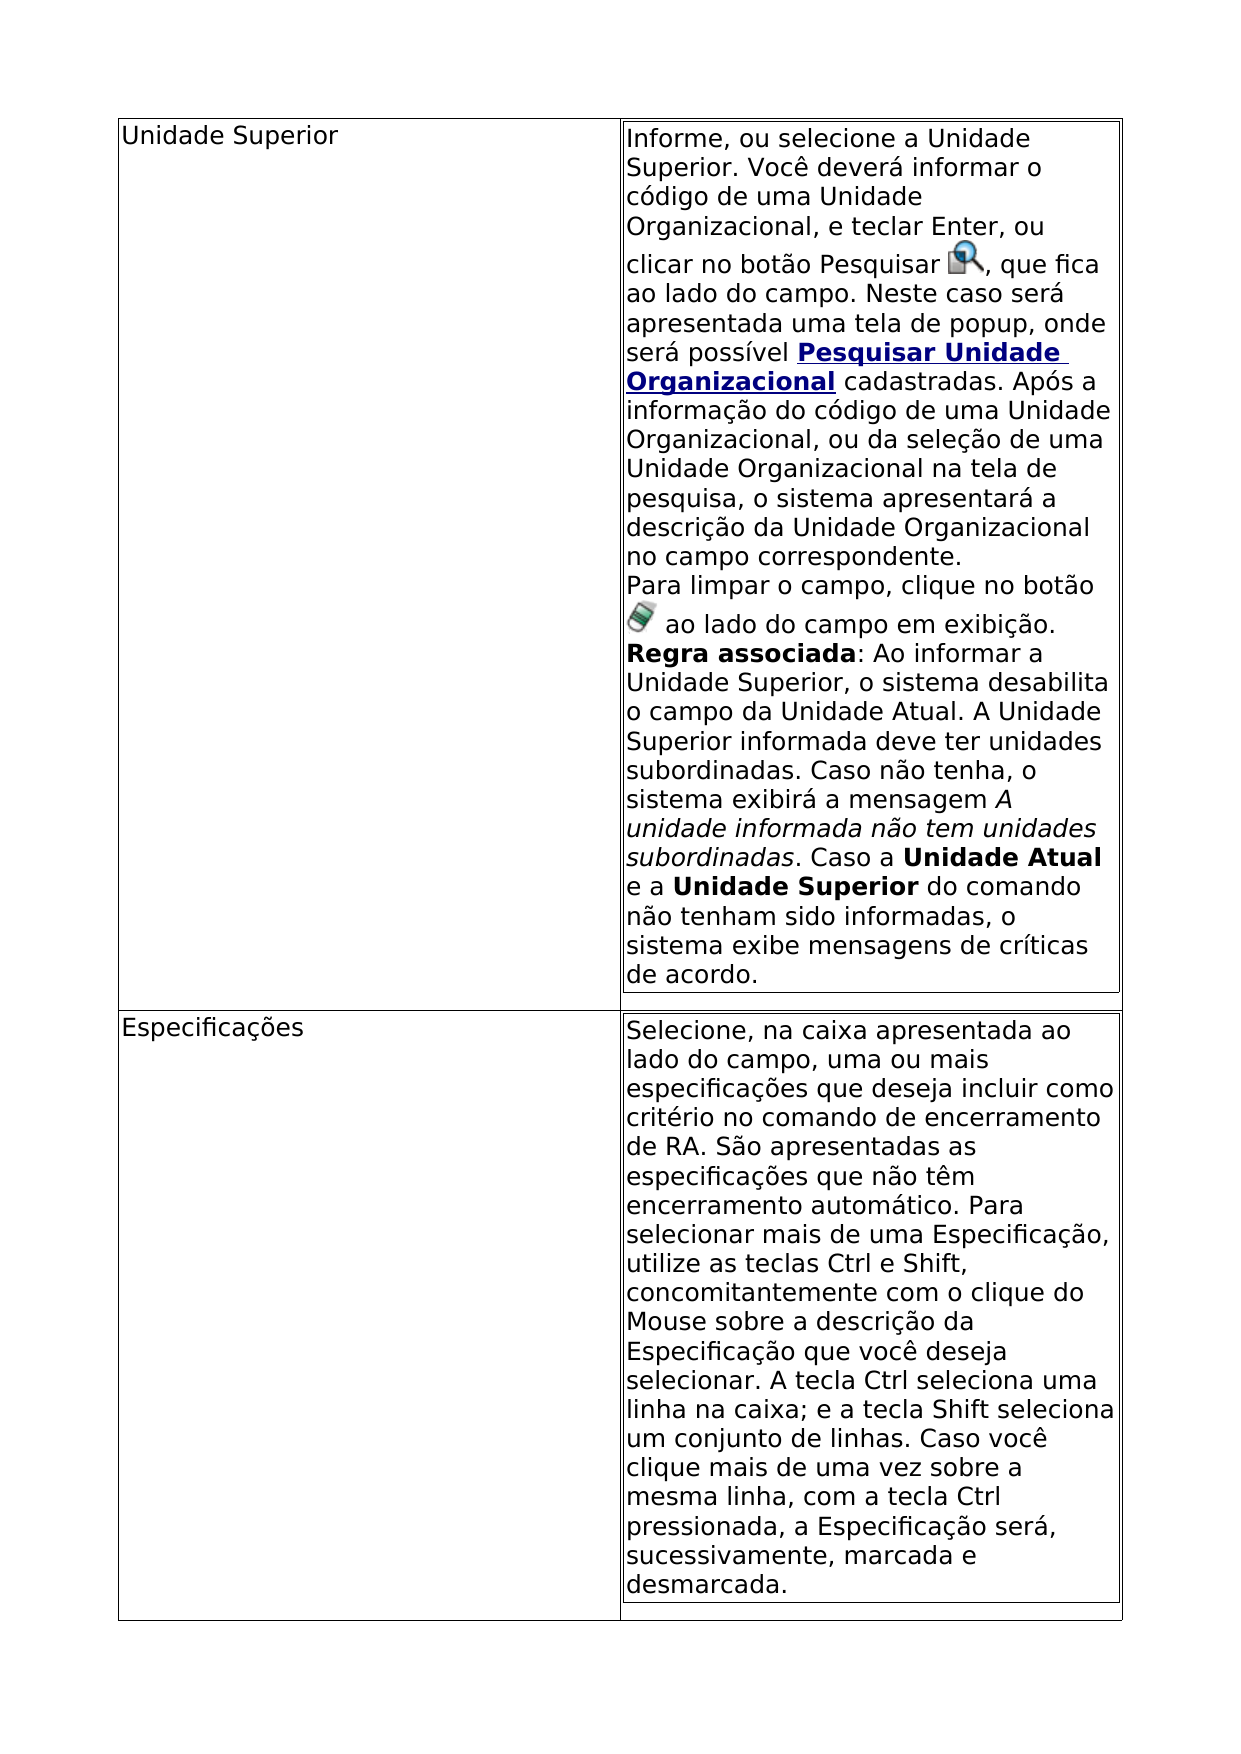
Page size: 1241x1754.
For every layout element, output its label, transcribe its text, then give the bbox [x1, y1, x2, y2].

picture [625, 600, 658, 634]
table_cell Unidade Superior [119, 119, 620, 1010]
table_cell Especificações [119, 1011, 620, 1620]
picture [948, 240, 984, 274]
table_header Selecione, na caixa apresentada ao lado do campo, uma ou mais especificações que deseja incluir como critério no comando de encerramento de RA. São apresentadas as especificações que não têm encerramento automático. Para selecionar mais de uma Especificação, utilize as teclas Ctrl e Shift, concomitantemente com o clique do Mouse sobre a descrição da Especificação que você deseja selecionar. A tecla Ctrl seleciona uma linha na caixa; e a tecla Shift seleciona um conjunto de linhas. Caso você clique mais de uma vez sobre a mesma linha, com a tecla Ctrl pressionada, a Especificação será, sucessivamente, marcada e desmarcada. [624, 1014, 1119, 1602]
table_header Informe, ou selecione a Unidade Superior. Você deverá informar o código de uma Unidade Organizacional, e teclar Enter, ou clicar no botão Pesquisar , que fica ao lado do campo. Neste caso será apresentada uma tela de popup, onde será possível Pesquisar Unidade Organizacional cadastradas. Após a informação do código de uma Unidade Organizacional, ou da seleção de uma Unidade Organizacional na tela de pesquisa, o sistema apresentará a descrição da Unidade Organizacional no campo correspondente. Para limpar o campo, clique no botão ao lado do campo em exibição. Regra associada: Ao informar a Unidade Superior, o sistema desabilita o campo da Unidade Atual. A Unidade Superior informada deve ter unidades subordinadas. Caso não tenha, o sistema exibirá a mensagem A unidade informada não tem unidades subordinadas. Caso a Unidade Atual e a Unidade Superior do comando não tenham sido informadas, o sistema exibe mensagens de críticas de acordo. [624, 122, 1119, 992]
table_cell [621, 1011, 1122, 1620]
table_cell [621, 119, 1122, 1010]
